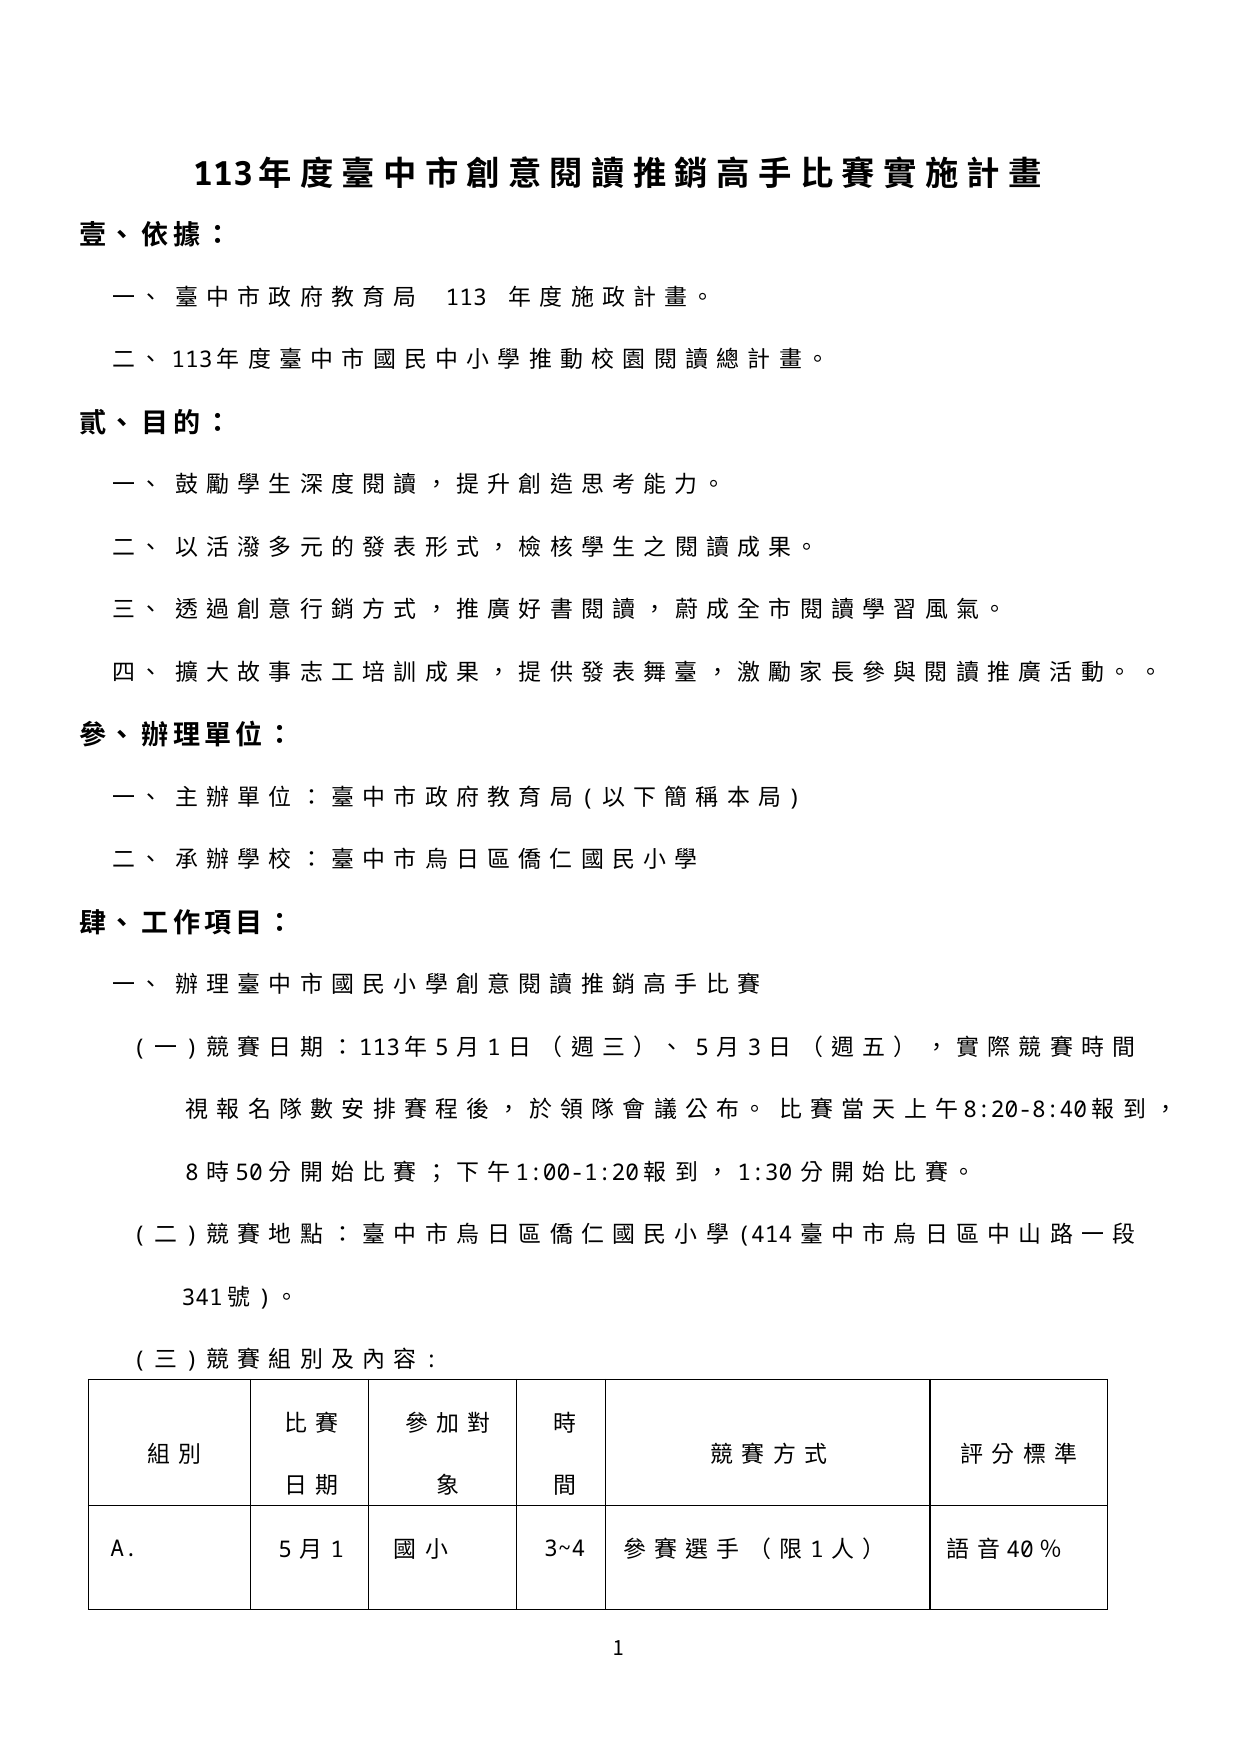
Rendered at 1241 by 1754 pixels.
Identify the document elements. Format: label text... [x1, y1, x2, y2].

text 二、113年度臺中市國民中小學推動校園閱讀總計畫。 [100, 316, 1160, 379]
text 四、擴大故事志工培訓成果，提供發表舞臺，激勵家長參與閱讀推廣活動。。 [100, 629, 1160, 691]
text 113年度臺中市創意閱讀推銷高手比賽實施計畫 [77, 129, 1160, 191]
text 一、主辦單位：臺中市政府教育局(以下簡稱本局) [100, 754, 1160, 816]
text 二、以活潑多元的發表形式，檢核學生之閱讀成果。 [100, 504, 1160, 566]
table_cell 3~4 [517, 1506, 605, 1609]
text 三、透過創意行銷方式，推廣好書閱讀，蔚成全市閱讀學習風氣。 [100, 566, 1160, 629]
table_header 時間 [517, 1380, 605, 1505]
text (二)競賽地點：臺中市烏日區僑仁國民小學(414臺中市烏日區中山路一段341號)。 [123, 1191, 1160, 1316]
table_cell 語音40％ [931, 1506, 1107, 1609]
text 一、鼓勵學生深度閱讀，提升創造思考能力。 [100, 441, 1160, 504]
text 貳、目的： [77, 379, 1160, 441]
table_cell A. [89, 1506, 250, 1609]
text 肆、工作項目： [77, 879, 1160, 941]
text (一)競賽日期：113年5月1日（週三）、5月3日（週五），實際競賽時間視報名隊數安排賽程後，於領隊會議公布。比賽當天上午8:20-8:40報到，8時50分開始比賽；下午1:00-1:20報到，1:30分開始比賽。 [123, 1004, 1160, 1191]
table_cell 參賽選手（限1人） [606, 1506, 929, 1609]
table_header 評分標準 [931, 1380, 1107, 1505]
table_header 組別 [89, 1380, 250, 1505]
table_header 比賽日期 [251, 1380, 368, 1505]
table_header 競賽方式 [606, 1380, 929, 1505]
text (三)競賽組別及內容: [123, 1316, 1160, 1379]
text 壹、依據： [77, 191, 1160, 254]
table_header 參加對象 [369, 1380, 516, 1505]
text 一、辦理臺中市國民小學創意閱讀推銷高手比賽 [100, 941, 1160, 1004]
text 二、承辦學校：臺中市烏日區僑仁國民小學 [100, 816, 1160, 879]
text 參、辦理單位： [77, 691, 1160, 754]
table_cell 5月1 [251, 1506, 368, 1609]
text 一、臺中市政府教育局 113 年度施政計畫。 [100, 254, 1160, 316]
table_cell 國小 [369, 1506, 516, 1609]
